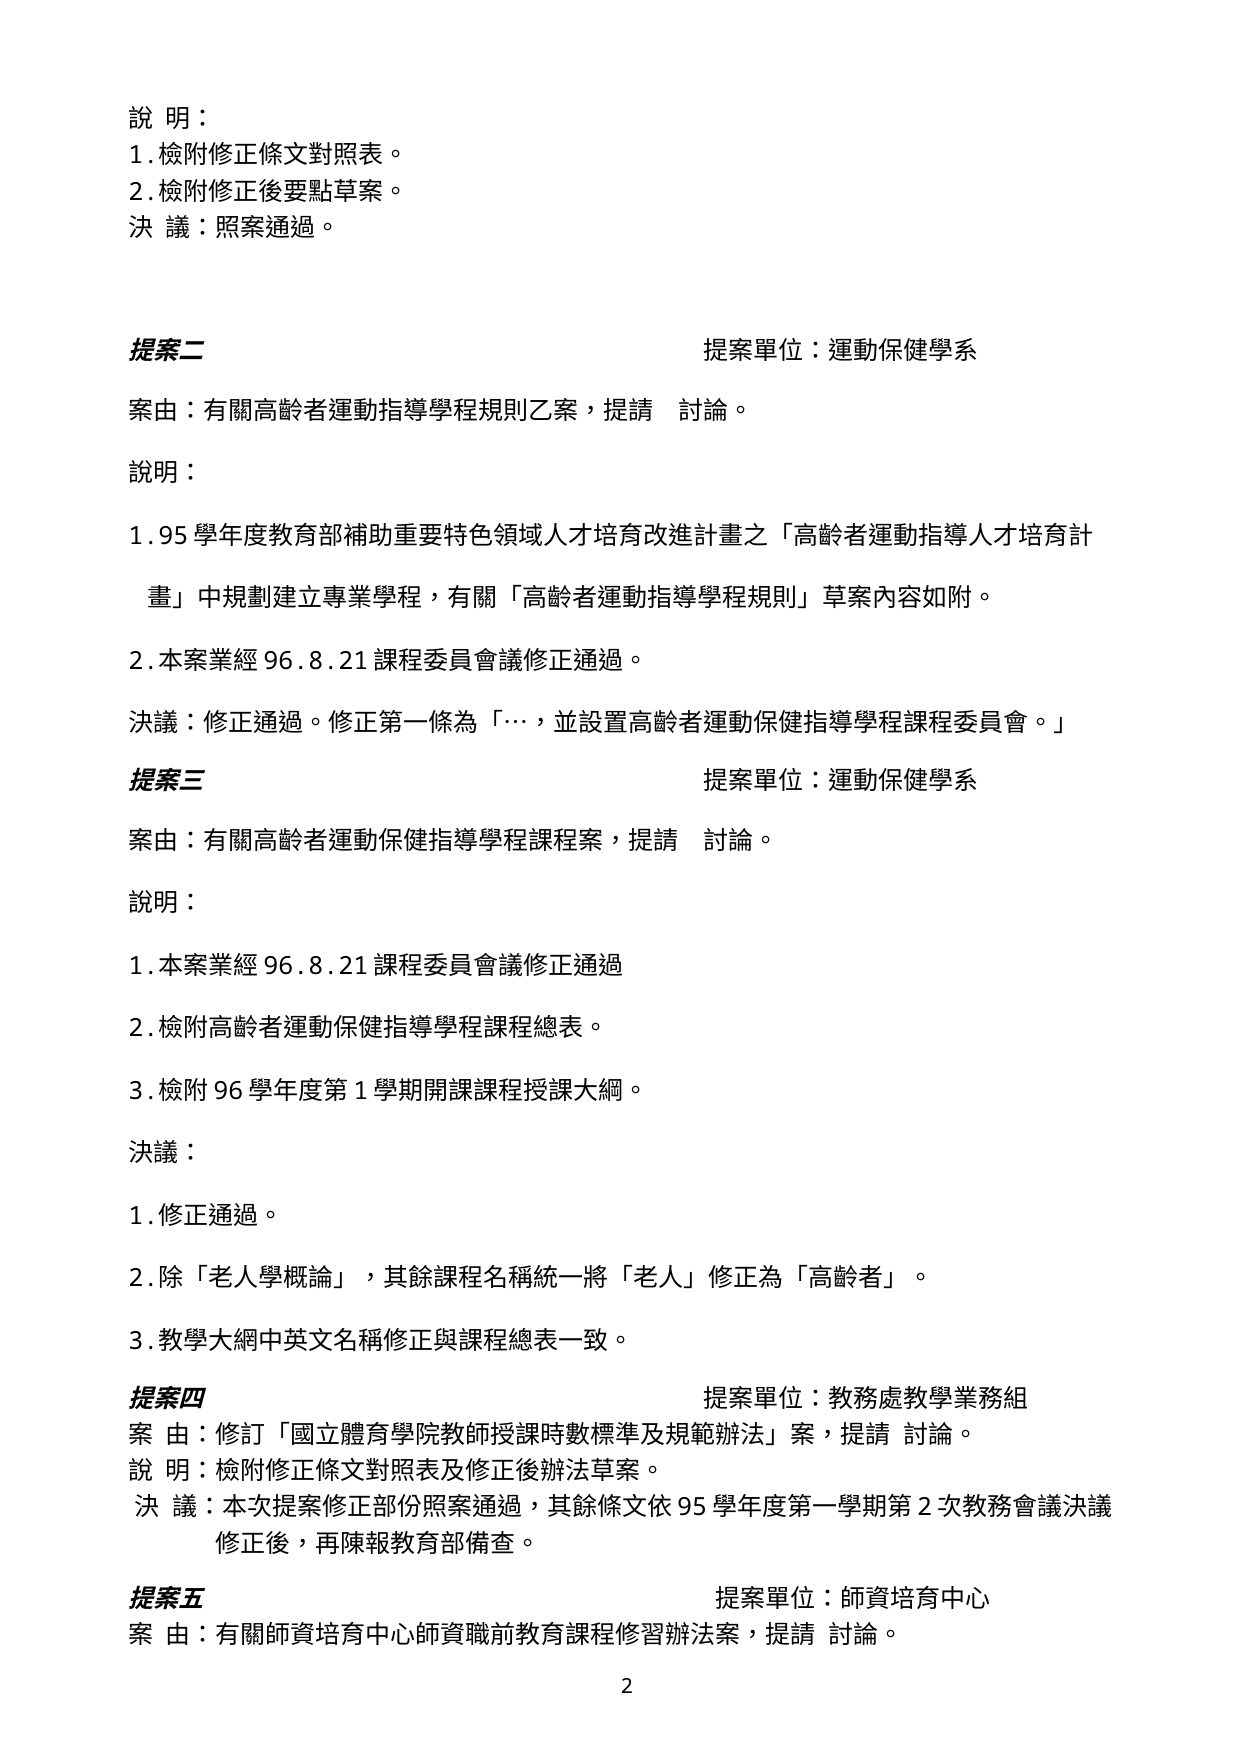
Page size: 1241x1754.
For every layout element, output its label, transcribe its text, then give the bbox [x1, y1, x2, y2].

text 說明： [128, 429, 1125, 492]
text 說明： [128, 859, 1125, 922]
text 2.除「老人學概論」，其餘課程名稱統一將「老人」修正為「高齡者」。 [128, 1234, 1125, 1297]
text 決議：修正通過。修正第一條為「…，並設置高齡者運動保健指導學程課程委員會。」 [128, 679, 1125, 742]
text 提案五 提案單位：師資培育中心 [128, 1578, 1125, 1614]
text 2.檢附修正後要點草案。 [128, 171, 1125, 207]
text 決 議：照案通過。 [128, 207, 1125, 244]
text 1.修正通過。 [128, 1172, 1125, 1234]
text 決 議：本次提案修正部份照案通過，其餘條文依95學年度第一學期第2次教務會議決議修正後，再陳報教育部備查。 [134, 1487, 1125, 1559]
text 2.檢附高齡者運動保健指導學程課程總表。 [128, 984, 1125, 1047]
text 1.本案業經96.8.21課程委員會議修正通過 [128, 922, 1125, 984]
text 案 由：有關師資培育中心師資職前教育課程修習辦法案，提請 討論。 [128, 1614, 1125, 1651]
text 案由：有關高齡者運動保健指導學程課程案，提請 討論。 [128, 797, 1125, 859]
text 決議： [128, 1109, 1125, 1172]
text 3.檢附96學年度第1學期開課課程授課大綱。 [128, 1047, 1125, 1109]
text 3.教學大網中英文名稱修正與課程總表一致。 [128, 1297, 1125, 1359]
text 說 明：檢附修正條文對照表及修正後辦法草案。 [128, 1451, 1125, 1487]
text 說 明： [128, 99, 1125, 135]
text 案 由：修訂「國立體育學院教師授課時數標準及規範辦法」案，提請 討論。 [128, 1414, 1125, 1451]
text 2.本案業經96.8.21課程委員會議修正通過。 [128, 617, 1125, 679]
text 1.95學年度教育部補助重要特色領域人才培育改進計畫之「高齡者運動指導人才培育計畫」中規劃建立專業學程，有關「高齡者運動指導學程規則」草案內容如附。 [128, 492, 1125, 617]
text 提案四 提案單位：教務處教學業務組 [128, 1378, 1125, 1414]
text 提案三 提案單位：運動保健學系 [128, 761, 1125, 797]
text 1.檢附修正條文對照表。 [128, 135, 1125, 171]
text 提案二 提案單位：運動保健學系 [128, 331, 1125, 367]
text 案由：有關高齡者運動指導學程規則乙案，提請 討論。 [128, 367, 1125, 429]
